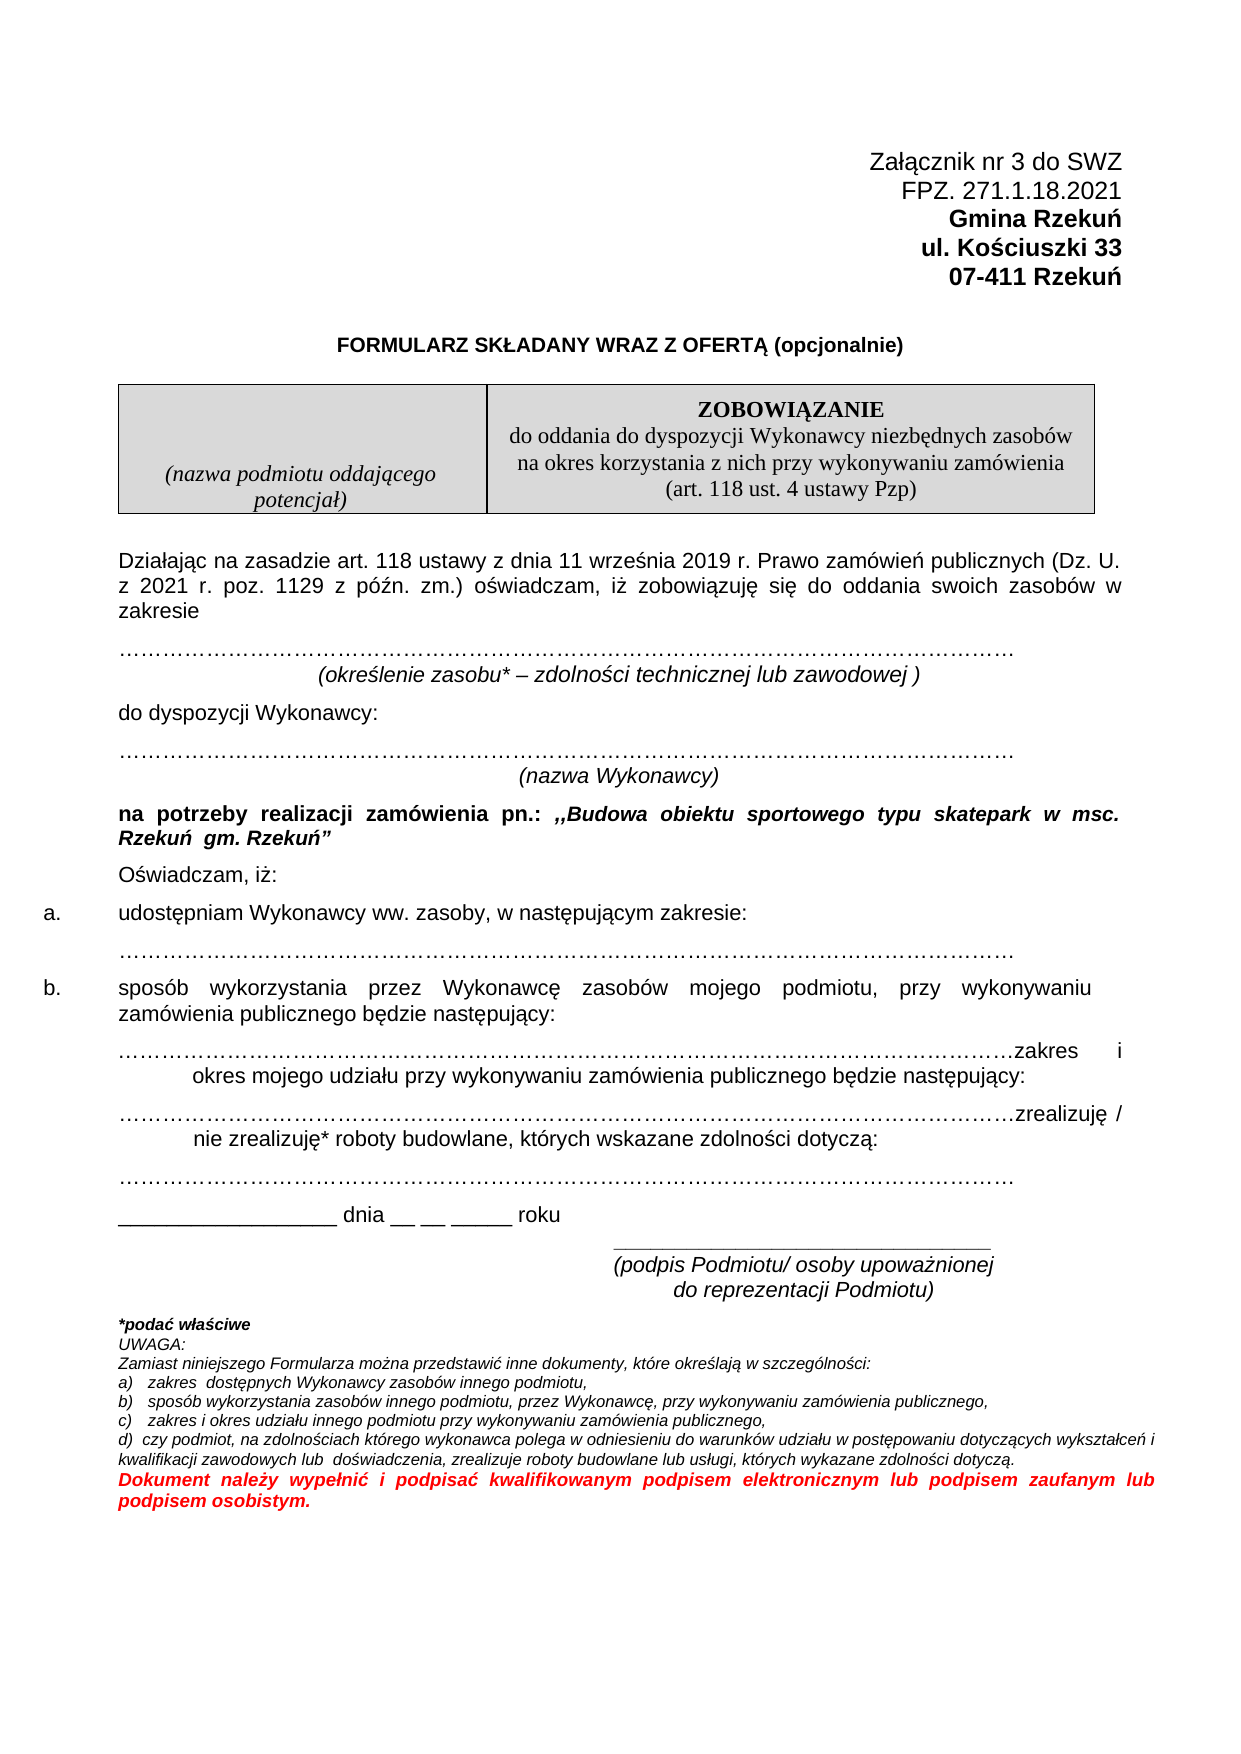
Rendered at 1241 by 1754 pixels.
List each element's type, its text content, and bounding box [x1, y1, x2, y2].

text UWAGA: [118, 1334, 1122, 1353]
text Oświadczam, iż: [118, 862, 1093, 887]
text FORMULARZ SKŁADANY WRAZ Z OFERTĄ (opcjonalnie) [118, 331, 1122, 358]
text ul. Kościuszki 33 [118, 233, 1122, 262]
text Działając na zasadzie art. 118 ustawy z dnia 11 września 2019 r. Prawo zamówień publicznych (Dz. U. z 2021 r. poz. 1129 z późn. zm.) oświadczam, iż zobowiązuję się do oddania swoich zasobów w zakresie [118, 548, 1122, 623]
text na potrzeby realizacji zamówienia pn.: ,,Budowa obiektu sportowego typu skatepark w msc. Rzekuń gm. Rzekuń” [118, 801, 1122, 850]
text b) sposób wykorzystania zasobów innego podmiotu, przez Wykonawcę, przy wykonywaniu zamówienia publicznego, [118, 1392, 1122, 1411]
text do reprezentacji Podmiotu) [413, 1277, 1122, 1303]
text a) zakres dostępnych Wykonawcy zasobów innego podmiotu, [118, 1373, 1122, 1392]
text …………………………………………………………………………………………………………… [118, 636, 1122, 661]
table_header (nazwa podmiotu oddającego potencjał) [119, 385, 486, 513]
text c) zakres i okres udziału innego podmiotu przy wykonywaniu zamówienia publicznego, [118, 1411, 1158, 1430]
text ……………………………………………………………………………………………………………zrealizuję / nie zrealizuję* roboty budowlane, których wskazane zdolności dotyczą: [118, 1101, 1122, 1152]
text __________________ dnia __ __ _____ roku [118, 1202, 1158, 1227]
text d) czy podmiot, na zdolnościach którego wykonawca polega w odniesieniu do warunków udziału w postępowaniu dotyczących wykształceń i kwalifikacji zawodowych lub doświadczenia, zrealizuje roboty budowlane lub usługi, których wykazane zdolności dotyczą. [118, 1430, 1158, 1468]
text 07-411 Rzekuń [118, 262, 1122, 291]
text _______________________________ [413, 1227, 1122, 1252]
text *podać właściwe [118, 1315, 1158, 1334]
text do dyspozycji Wykonawcy: [118, 700, 1122, 725]
table_header ZOBOWIĄZANIE do oddania do dyspozycji Wykonawcy niezbędnych zasobów na okres korzystania z nich przy wykonywaniu zamówienia (art. 118 ust. 4 ustawy Pzp) [488, 385, 1094, 513]
text Załącznik nr 3 do SWZ [118, 147, 1122, 176]
list sposób wykorzystania przez Wykonawcę zasobów mojego podmiotu, przy wykonywaniu zamówienia publicznego będzie następujący: [43, 975, 1093, 1026]
text …………………………………………………………………………………………………………… [118, 938, 1122, 963]
text …………………………………………………………………………………………………………… [118, 1164, 1122, 1189]
text ……………………………………………………………………………………………………………zakres i okres mojego udziału przy wykonywaniu zamówienia publicznego będzie następujący: [117, 1038, 1122, 1089]
text Dokument należy wypełnić i podpisać kwalifikowanym podpisem elektronicznym lub podpisem zaufanym lub podpisem osobistym. [118, 1468, 1158, 1512]
text FPZ. 271.1.18.2021 [118, 176, 1122, 204]
list udostępniam Wykonawcy ww. zasoby, w następującym zakresie: [43, 900, 1122, 925]
text Zamiast niniejszego Formularza można przedstawić inne dokumenty, które określają w szczególności: [118, 1353, 1122, 1373]
text …………………………………………………………………………………………………………… [118, 738, 1122, 763]
text Gmina Rzekuń [118, 204, 1122, 233]
text (określenie zasobu* – zdolności technicznej lub zawodowej ) [118, 661, 1122, 687]
text (nazwa Wykonawcy) [118, 763, 1122, 788]
text (podpis Podmiotu/ osoby upoważnionej [413, 1252, 1122, 1277]
